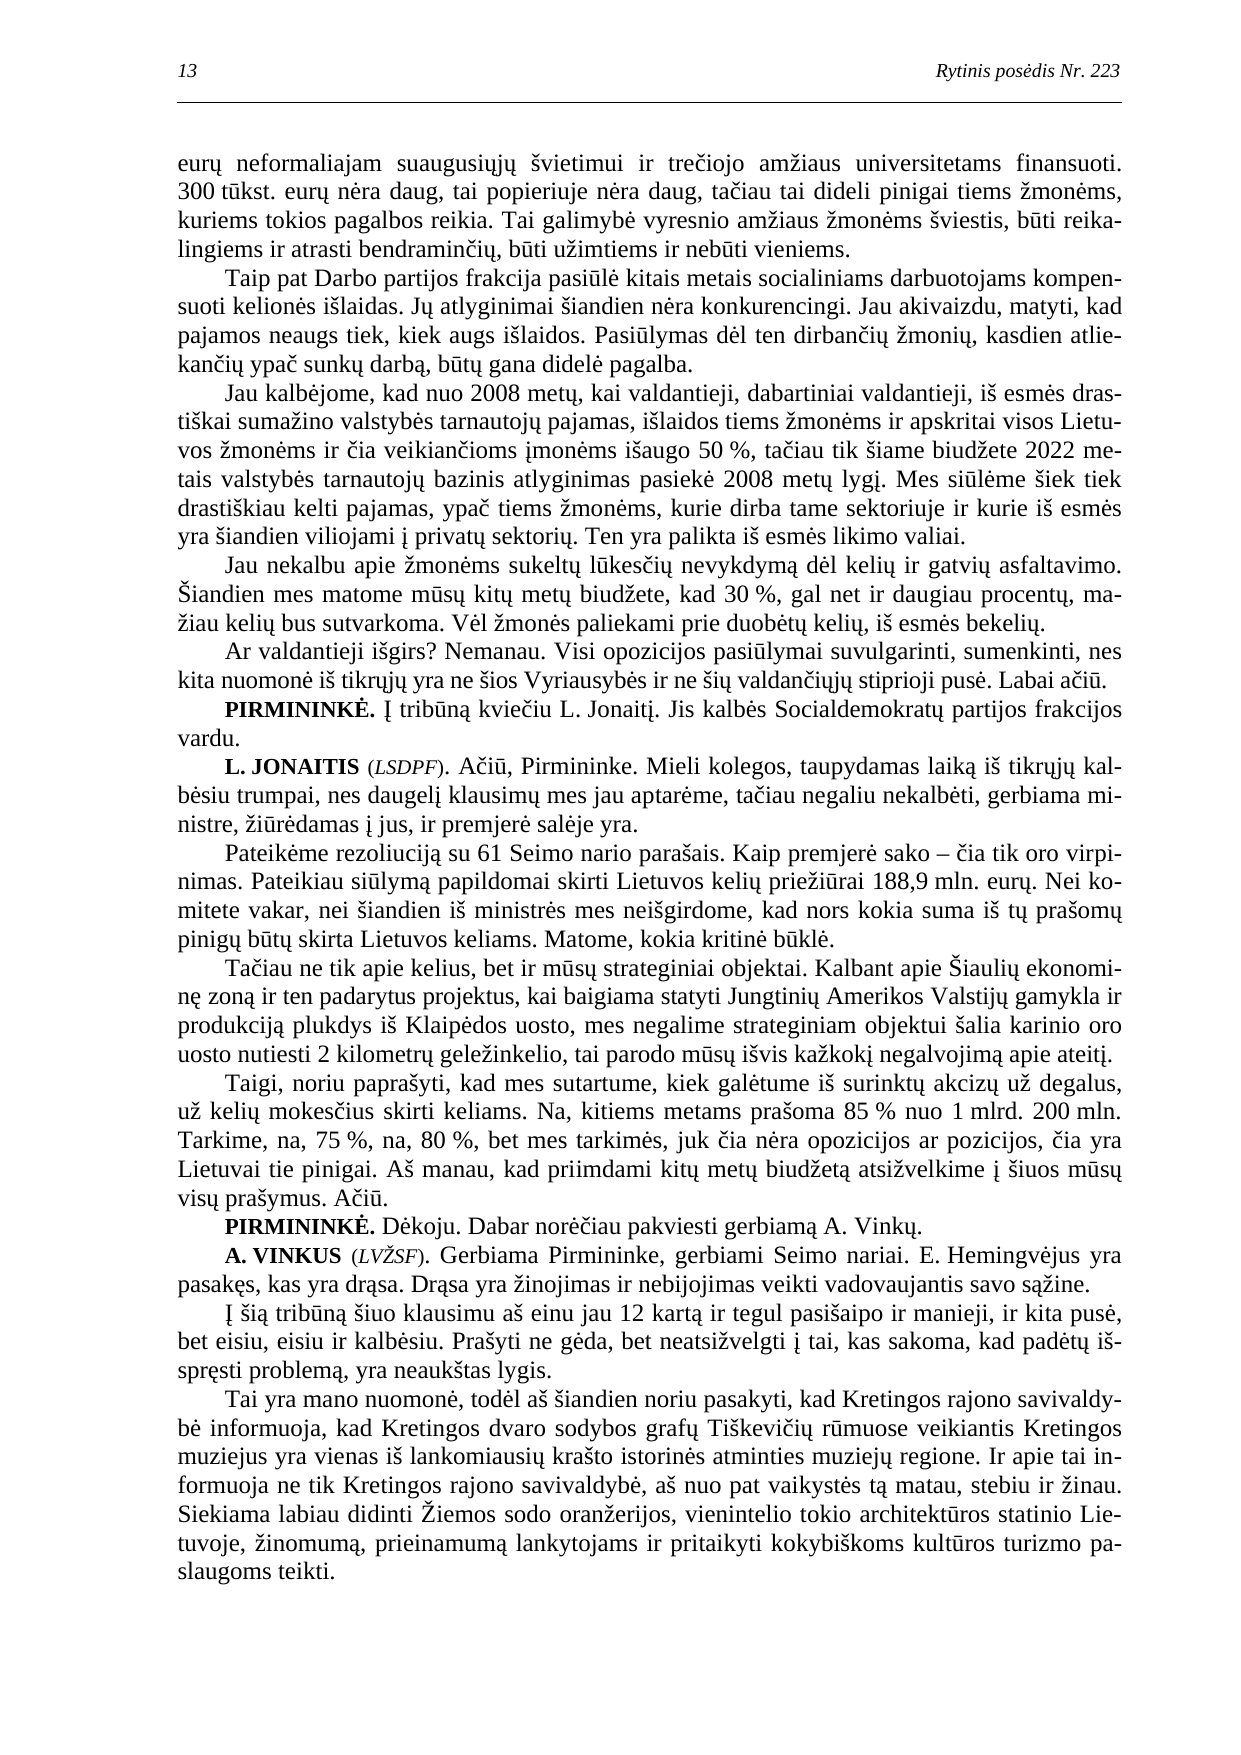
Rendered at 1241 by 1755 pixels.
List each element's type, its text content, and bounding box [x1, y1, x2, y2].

text Jau ne­kal­bu apie žmo­nėms su­kel­tų lū­kes­čių ne­vyk­dy­mą dėl ke­lių ir gat­vių as­fal­ta­vi­mo. Šian­dien mes ma­to­me mū­sų ki­tų me­tų biu­dže­te, kad 30 %, gal net ir dau­giau pro­cen­tų, ma­žiau ke­lių bus su­tvar­ko­ma. Vėl žmo­nės pa­lie­ka­mi prie duo­bė­tų ke­lių, iš es­mės be­ke­lių. [177, 550, 1122, 636]
text Ar val­dan­tie­ji iš­girs? Ne­ma­nau. Vi­si opo­zi­ci­jos pa­siū­ly­mai su­vul­ga­rin­ti, su­men­kin­ti, nes ki­ta nuo­mo­nė iš tik­rų­jų yra ne šios Vy­riau­sy­bės ir ne šių val­dan­čių­jų stip­rio­ji pu­sė. La­bai ačiū. [177, 636, 1122, 694]
text Jau kal­bė­jo­me, kad nuo 2008 me­tų, kai val­dan­tie­ji, da­bar­ti­niai val­dan­tie­ji, iš es­mės dras­tiš­kai su­ma­ži­no vals­ty­bės tar­nau­to­jų pa­ja­mas, iš­lai­dos tiems žmo­nėms ir ap­skri­tai vi­sos Lie­tu­vos žmo­nėms ir čia vei­kian­čioms įmo­nėms iš­au­go 50 %, ta­čiau tik šia­me biu­dže­te 2022 me­tais vals­ty­bės tar­nau­to­jų ba­zi­nis at­ly­gi­ni­mas pa­sie­kė 2008 me­tų ly­gį. Mes siū­lė­me šiek tiek dras­tiš­kiau kel­ti pa­ja­mas, ypač tiems žmo­nėms, ku­rie dir­ba ta­me sek­to­riu­je ir ku­rie iš es­mės yra šian­dien vi­lio­ja­mi į pri­va­tų sek­to­rių. Ten yra pa­lik­ta iš es­mės li­ki­mo va­liai. [177, 378, 1122, 550]
text eu­rų ne­for­ma­lia­jam su­au­gu­sių­jų švie­ti­mui ir tre­čio­jo am­žiaus uni­ver­si­te­tams fi­nan­suo­ti. 300 tūkst. eu­rų nė­ra daug, tai po­pie­riu­je nė­ra daug, ta­čiau tai di­de­li pi­ni­gai tiems žmo­nėms, ku­riems to­kios pa­gal­bos rei­kia. Tai ga­li­my­bė vy­res­nio am­žiaus žmo­nėms švies­tis, bū­ti rei­ka­lin­giems ir at­ras­ti ben­dra­min­čių, bū­ti už­im­tiems ir ne­bū­ti vie­niems. [177, 148, 1122, 263]
text Taip pat Dar­bo par­ti­jos frak­ci­ja pa­siū­lė ki­tais me­tais so­cia­li­niams dar­buo­to­jams kom­pen­suo­ti ke­lio­nės iš­lai­das. Jų at­ly­gi­ni­mai šian­dien nė­ra kon­ku­ren­cin­gi. Jau aki­vaiz­du, ma­ty­ti, kad pa­ja­mos ne­augs tiek, kiek augs iš­lai­dos. Pa­siū­ly­mas dėl ten dir­ban­čių žmo­nių, kas­dien at­lie­kan­čių ypač sun­kų dar­bą, bū­tų ga­na di­de­lė pa­gal­ba. [177, 263, 1122, 378]
text PIRMININKĖ. Dė­ko­ju. Da­bar no­rė­čiau pa­kvies­ti ger­bia­mą A. Vin­kų. [177, 1211, 1122, 1240]
text Pa­tei­kė­me re­zo­liu­ci­ją su 61 Sei­mo na­rio pa­ra­šais. Kaip prem­je­rė sa­ko – čia tik oro vir­pi­ni­mas. Pa­tei­kiau siū­ly­mą pa­pil­do­mai skir­ti Lie­tu­vos ke­lių prie­žiū­rai 188,9 mln. eu­rų. Nei ko­mi­te­te va­kar, nei šian­dien iš mi­nist­rės mes ne­iš­gir­do­me, kad nors ko­kia su­ma iš tų pra­šo­mų pi­ni­gų bū­tų skir­ta Lie­tu­vos ke­liams. Ma­to­me, ko­kia kri­ti­nė būk­lė. [177, 838, 1122, 953]
text A. VINKUS (LVŽSF). Ger­bia­ma Pir­mi­nin­ke, ger­bia­mi Sei­mo na­riai. E. He­ming­vė­jus yra pa­sa­kęs, kas yra drą­sa. Drą­sa yra ži­no­ji­mas ir ne­bi­jo­ji­mas veik­ti va­do­vau­jan­tis sa­vo są­ži­ne. [177, 1240, 1122, 1298]
text Į šią tri­bū­ną šiuo klau­si­mu aš ei­nu jau 12 kar­tą ir te­gul pa­si­šai­po ir ma­nie­ji, ir ki­ta pu­sė, bet ei­siu, ei­siu ir kal­bė­siu. Pra­šy­ti ne gė­da, bet neat­si­žvelg­ti į tai, kas sa­ko­ma, kad pa­dė­tų iš­spręs­ti pro­ble­mą, yra ne­aukš­tas ly­gis. [177, 1298, 1122, 1384]
text PIRMININKĖ. Į tri­bū­ną kvie­čiu L. Jo­nai­tį. Jis kal­bės So­cial­de­mok­ra­tų par­ti­jos frak­ci­jos var­du. [177, 694, 1122, 751]
text Tai yra ma­no nuo­mo­nė, to­dėl aš šian­dien no­riu pa­sa­ky­ti, kad Kre­tin­gos ra­jo­no sa­vi­val­dy­bė in­for­muo­ja, kad Kre­tin­gos dva­ro so­dy­bos gra­fų Tiš­ke­vi­čių rū­muo­se vei­kian­tis Kre­tin­gos mu­zie­jus yra vie­nas iš lan­ko­miau­sių kraš­to is­to­ri­nės at­min­ties mu­zie­jų re­gio­ne. Ir apie tai in­for­muo­ja ne tik Kre­tin­gos ra­jo­no sa­vi­val­dy­bė, aš nuo pat vai­kys­tės tą ma­tau, ste­biu ir ži­nau. Sie­kia­ma la­biau di­din­ti Žie­mos so­do oran­že­ri­jos, vie­nin­te­lio to­kio ar­chi­tek­tū­ros sta­ti­nio Lie­tu­vo­je, ži­no­mu­mą, pri­ei­na­mu­mą lan­ky­to­jams ir pri­tai­ky­ti ko­ky­biš­koms kul­tū­ros tu­riz­mo pa­slau­goms teik­ti. [177, 1384, 1122, 1585]
text Ta­čiau ne tik apie ke­lius, bet ir mū­sų stra­te­gi­niai ob­jek­tai. Kal­bant apie Šiau­lių eko­no­mi­nę zo­ną ir ten pa­da­ry­tus pro­jek­tus, kai bai­gia­ma sta­ty­ti Jung­ti­nių Ame­ri­kos Vals­ti­jų ga­myk­la ir pro­duk­ci­ją pluk­dys iš Klai­pė­dos uos­to, mes ne­ga­li­me stra­te­gi­niam ob­jek­tui ša­lia ka­ri­nio oro uos­to nu­ties­ti 2 ki­lo­met­rų ge­le­žin­ke­lio, tai pa­ro­do mū­sų iš­vis kaž­ko­kį ne­gal­vo­ji­mą apie at­ei­tį. [177, 953, 1122, 1068]
text Tai­gi, no­riu pa­pra­šy­ti, kad mes su­tar­tu­me, kiek ga­lė­tu­me iš su­rink­tų ak­ci­zų už de­ga­lus, už ke­lių mo­kes­čius skir­ti ke­liams. Na, ki­tiems me­tams pra­šo­ma 85 % nuo 1 mlrd. 200 mln. Tar­ki­me, na, 75 %, na, 80 %, bet mes tar­ki­mės, juk čia nė­ra opo­zi­ci­jos ar po­zi­ci­jos, čia yra Lie­tu­vai tie pi­ni­gai. Aš ma­nau, kad pri­im­da­mi ki­tų me­tų biu­dže­tą at­si­žvel­ki­me į šiuos mū­sų vi­sų pra­šy­mus. Ačiū. [177, 1068, 1122, 1211]
text L. JONAITIS (LSDPF). Ačiū, Pir­mi­nin­ke. Mie­li ko­le­gos, tau­py­da­mas lai­ką iš tik­rų­jų kal­bė­siu trum­pai, nes dau­ge­lį klau­si­mų mes jau ap­ta­rė­me, ta­čiau ne­ga­liu ne­kal­bė­ti, ger­bia­ma mi­nist­re, žiū­rė­da­mas į jus, ir prem­je­rė sa­lė­je yra. [177, 751, 1122, 838]
